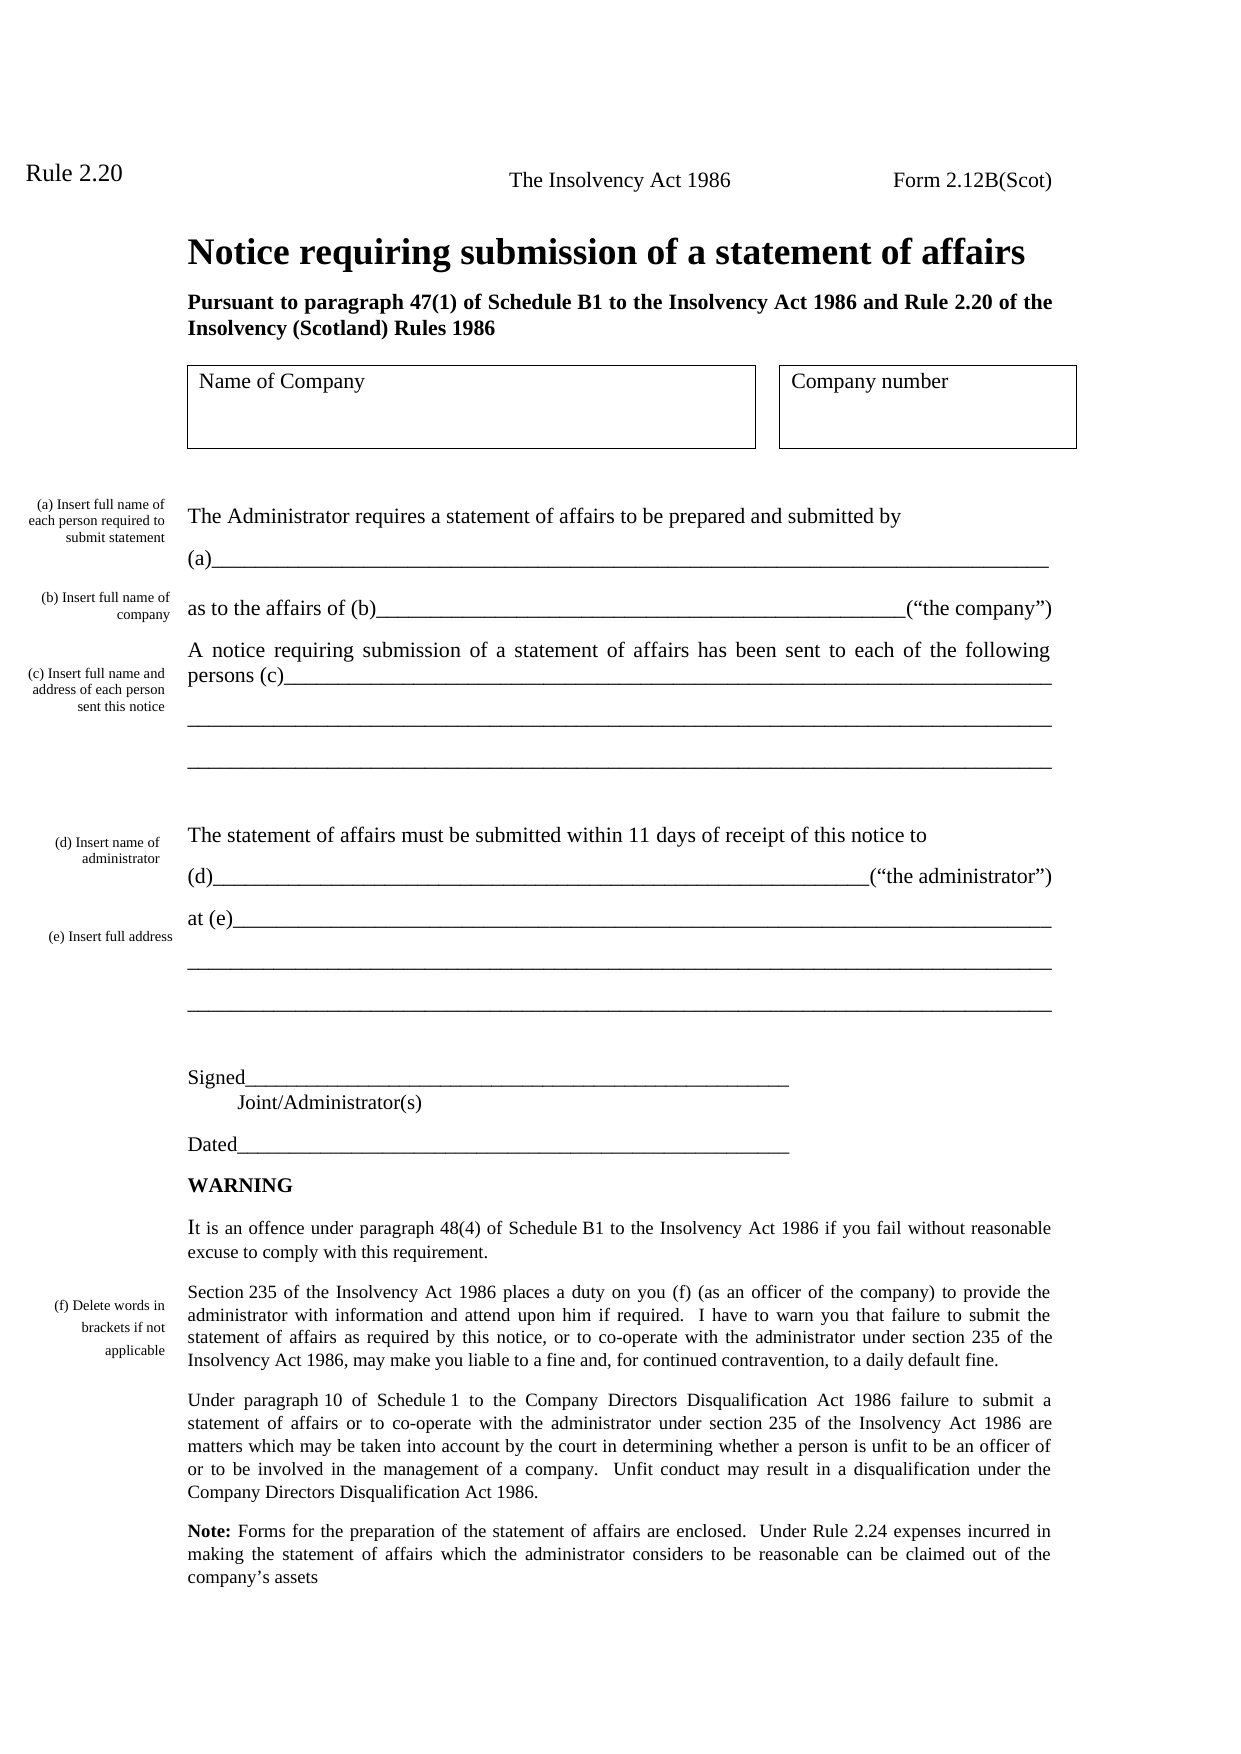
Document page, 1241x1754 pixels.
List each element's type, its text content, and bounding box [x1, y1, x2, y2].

text The Insolvency Act 1986 Form 2.12B(Scot) [187, 167, 1053, 192]
text (b) Insert full name of company [25, 589, 170, 623]
text Section 235 of the Insolvency Act 1986 places a duty on you (f) (as an officer of the company) to provide the administrator with information and attend upon him if required. I have to warn you that failure to submit the statement of affairs as required by this notice, or to co-operate with the administrator under section 235 of the Insolvency Act 1986, may make you liable to a fine and, for continued contravention, to a daily default fine. [187, 1279, 1053, 1371]
text [5, 657, 180, 751]
text (a) Insert full name of each person required to submit statement [20, 495, 165, 546]
text at (e) [5, 905, 1053, 957]
text [5, 1283, 180, 1376]
text WARNING [187, 1173, 1053, 1198]
text It is an offence under paragraph 48(4) of Schedule B1 to the Insolvency Act 1986 if you fail without reasonable excuse to comply with this requirement. [187, 1214, 1053, 1262]
text Pursuant to paragraph 47(1) of Schedule B1 to the Insolvency Act 1986 and Rule 2.20 of the Insolvency (Scotland) Rules 1986 [187, 289, 1053, 340]
text (d) (“the administrator”) [187, 863, 1053, 889]
text (f) Delete words in brackets if not applicable [20, 1290, 165, 1359]
text Signed [187, 1064, 1053, 1089]
text Notice requiring submission of a statement of affairs [187, 229, 1053, 273]
text (a) [187, 545, 1132, 570]
text Dated [187, 1131, 1053, 1156]
text as to the affairs of (b) (“the company”) [187, 595, 1054, 621]
text Note: Forms for the preparation of the statement of affairs are enclosed. Under Rule 2.24 expenses incurred in making the statement of affairs which the administrator considers to be reasonable can be claimed out of the company’s assets [187, 1519, 1053, 1587]
table_header Company number [780, 366, 1076, 448]
text Under paragraph 10 of Schedule 1 to the Company Directors Disqualification Act 1986 failure to submit a statement of affairs or to co-operate with the administrator under section 235 of the Insolvency Act 1986 are matters which may be taken into account by the court in determining whether a person is unfit to be an officer of or to be involved in the management of a company. Unfit conduct may result in a disqualification under the Company Directors Disqualification Act 1986. [187, 1387, 1053, 1502]
table_header Name of Company [188, 366, 755, 448]
text A notice requiring submission of a statement of affairs has been sent to each of the following persons (c) [187, 637, 1053, 688]
text Rule 2.20 [25, 158, 157, 186]
text (d) Insert name of administrator [20, 833, 159, 867]
text Joint/Administrator(s) [187, 1089, 1053, 1114]
text The Administrator requires a statement of affairs to be prepared and submitted by [187, 503, 1132, 528]
text [5, 826, 174, 901]
table_header [756, 365, 779, 448]
text The statement of affairs must be submitted within 11 days of receipt of this notice to [187, 822, 1053, 847]
text (c) Insert full name and address of each person sent this notice [20, 664, 165, 715]
text (e) Insert full address [20, 927, 172, 944]
text [5, 488, 180, 572]
